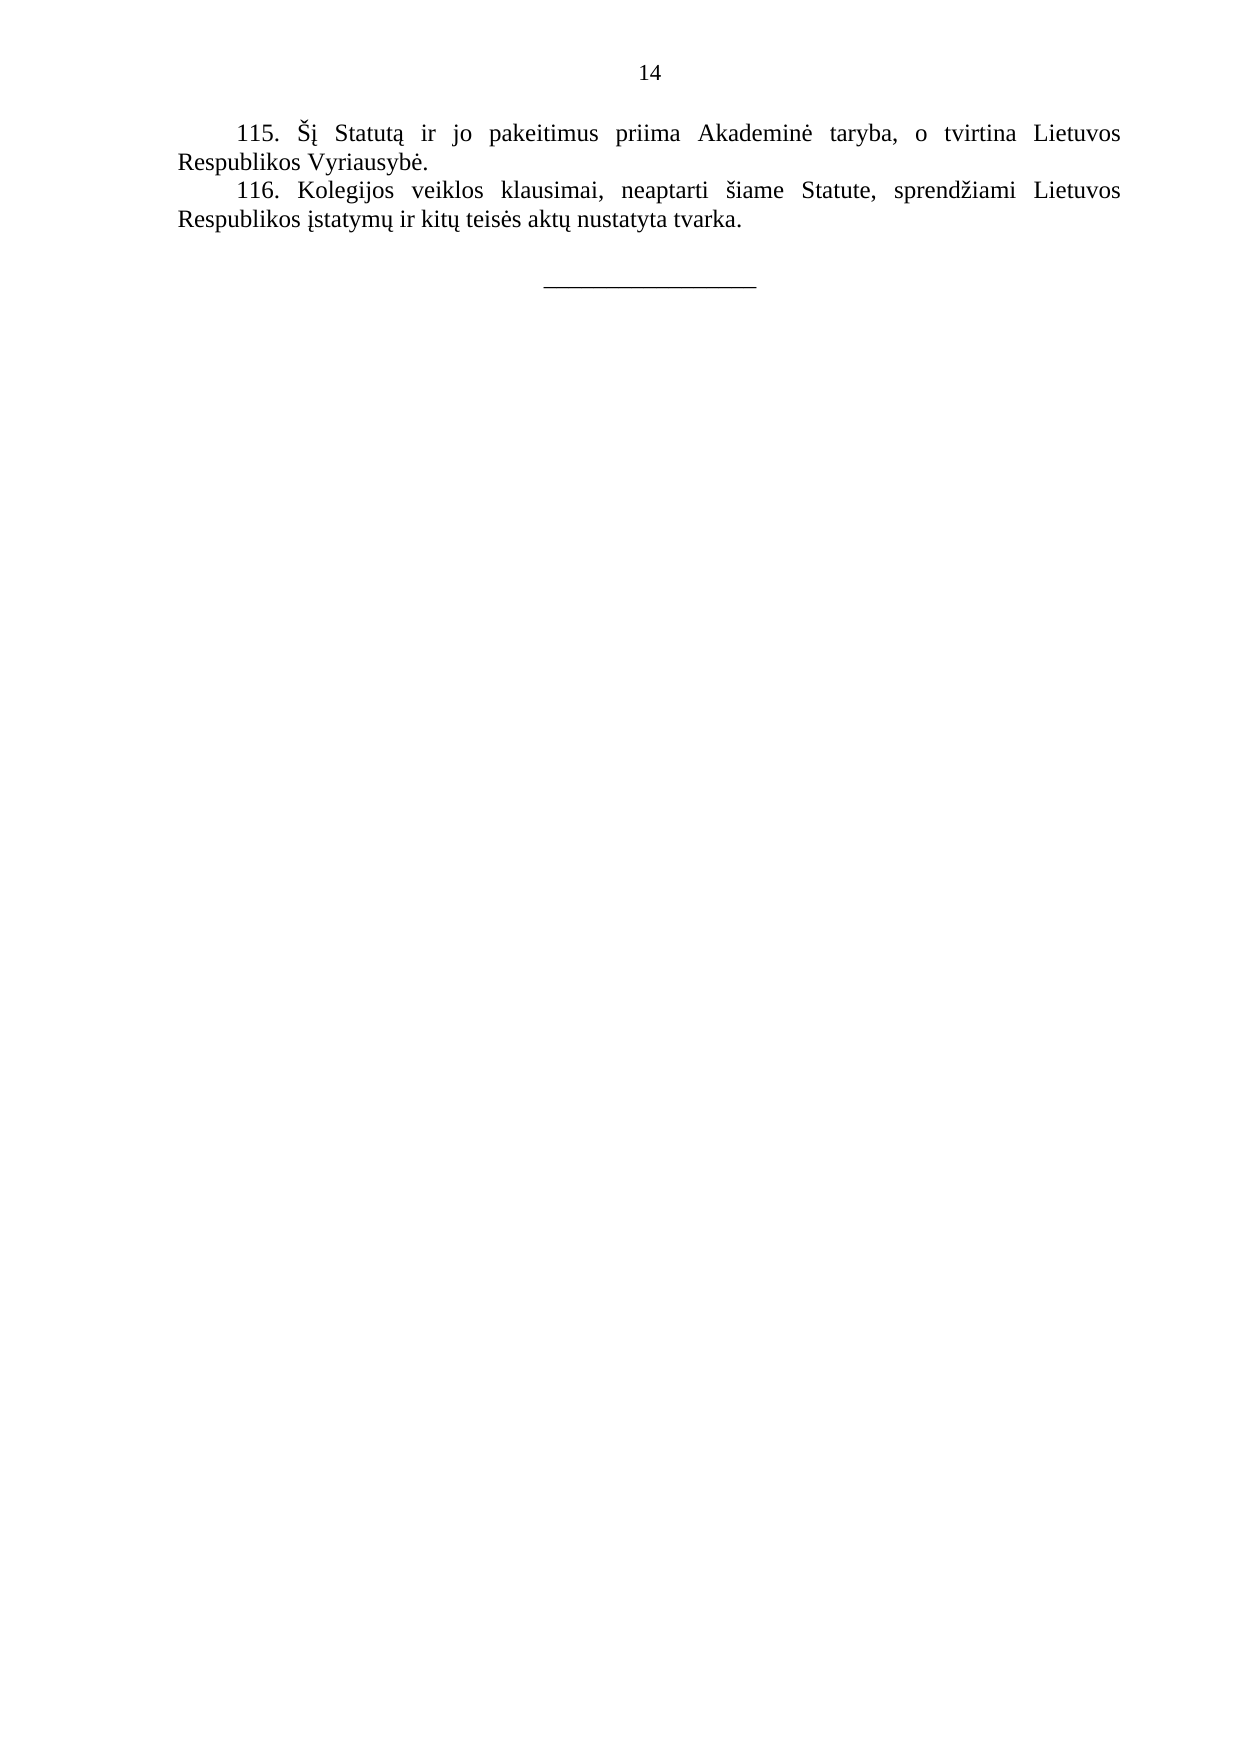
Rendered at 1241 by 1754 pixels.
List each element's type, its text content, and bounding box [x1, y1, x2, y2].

text 115. Šį Statutą ir jo pakeitimus priima Akademinė taryba, o tvirtina Lietuvos Respublikos Vyriausybė. [177, 118, 1122, 176]
text _________________ [177, 262, 1122, 291]
text 116. Kolegijos veiklos klausimai, neaptarti šiame Statute, sprendžiami Lietuvos Respublikos įstatymų ir kitų teisės aktų nustatyta tvarka. [177, 176, 1122, 233]
